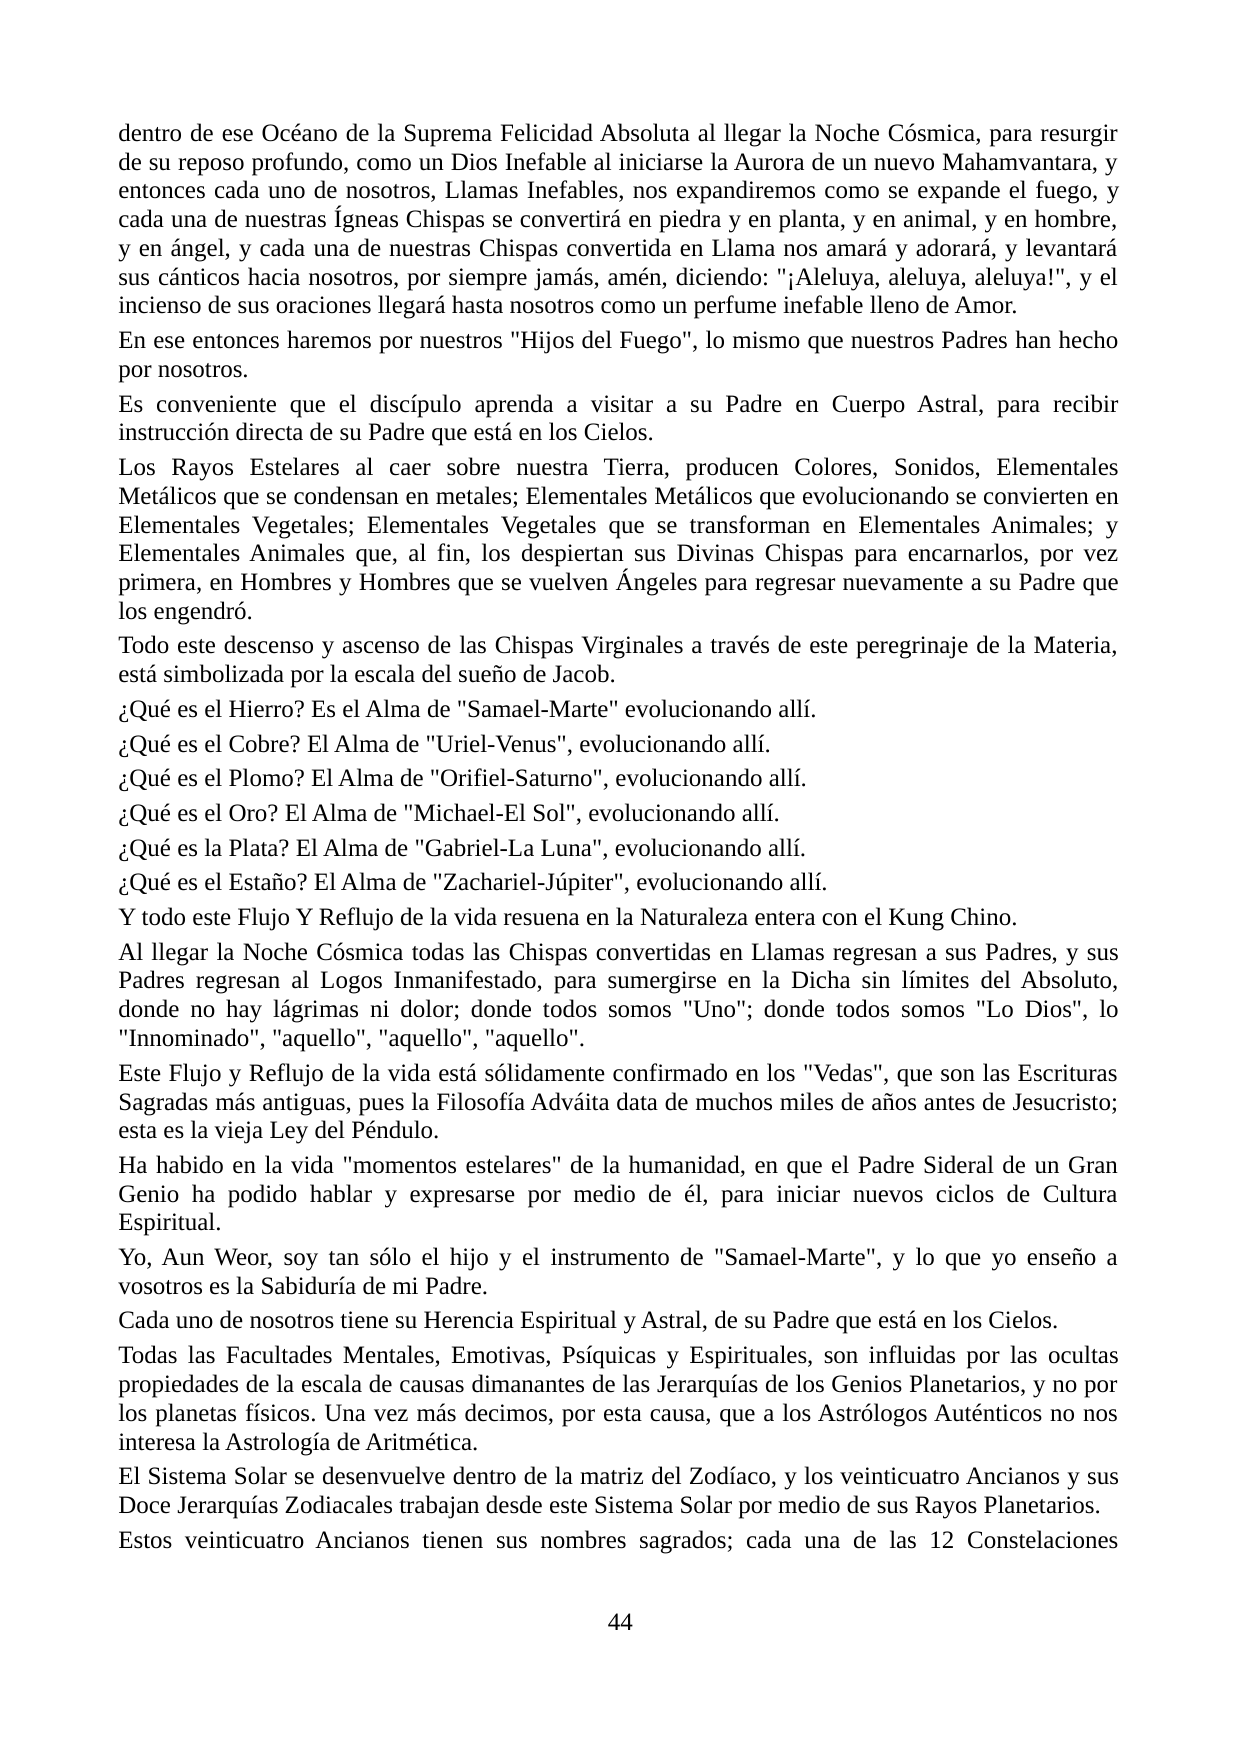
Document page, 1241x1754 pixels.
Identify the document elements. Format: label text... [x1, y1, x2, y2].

text ¿Qué es el Hierro? Es el Alma de "Samael-Marte" evolucionando allí. [118, 694, 1120, 723]
text El Sistema Solar se desenvuelve dentro de la matriz del Zodíaco, y los veinticuatro Ancianos y sus Doce Jerarquías Zodiacales trabajan desde este Sistema Solar por medio de sus Rayos Planetarios. [118, 1461, 1120, 1519]
text Estos veinticuatro Ancianos tienen sus nombres sagrados; cada una de las 12 Constelaciones [118, 1525, 1120, 1553]
text En ese entonces haremos por nuestros "Hijos del Fuego", lo mismo que nuestros Padres han hecho por nosotros. [118, 325, 1120, 383]
text Este Flujo y Reflujo de la vida está sólidamente confirmado en los "Vedas", que son las Escrituras Sagradas más antiguas, pues la Filosofía Adváita data de muchos miles de años antes de Jesucristo; esta es la vieja Ley del Péndulo. [118, 1058, 1120, 1144]
text Yo, Aun Weor, soy tan sólo el hijo y el instrumento de "Samael-Marte", y lo que yo enseño a vosotros es la Sabiduría de mi Padre. [118, 1242, 1120, 1300]
text ¿Qué es el Estaño? El Alma de "Zachariel-Júpiter", evolucionando allí. [118, 867, 1120, 896]
text Los Rayos Estelares al caer sobre nuestra Tierra, producen Colores, Sonidos, Elementales Metálicos que se condensan en metales; Elementales Metálicos que evolucionando se convierten en Elementales Vegetales; Elementales Vegetales que se transforman en Elementales Animales; y Elementales Animales que, al fin, los despiertan sus Divinas Chispas para encarnarlos, por vez primera, en Hombres y Hombres que se vuelven Ángeles para regresar nuevamente a su Padre que los engendró. [118, 452, 1120, 625]
text Al llegar la Noche Cósmica todas las Chispas convertidas en Llamas regresan a sus Padres, y sus Padres regresan al Logos Inmanifestado, para sumergirse en la Dicha sin límites del Absoluto, donde no hay lágrimas ni dolor; donde todos somos "Uno"; donde todos somos "Lo Dios", lo "Innominado", "aquello", "aquello", "aquello". [118, 937, 1120, 1052]
text ¿Qué es el Oro? El Alma de "Michael-El Sol", evolucionando allí. [118, 798, 1120, 827]
text Ha habido en la vida "momentos estelares" de la humanidad, en que el Padre Sideral de un Gran Genio ha podido hablar y expresarse por medio de él, para iniciar nuevos ciclos de Cultura Espiritual. [118, 1150, 1120, 1236]
text Cada uno de nosotros tiene su Herencia Espiritual y Astral, de su Padre que está en los Cielos. [118, 1306, 1120, 1334]
text ¿Qué es la Plata? El Alma de "Gabriel-La Luna", evolucionando allí. [118, 833, 1120, 862]
text dentro de ese Océano de la Suprema Felicidad Absoluta al llegar la Noche Cósmica, para resurgir de su reposo profundo, como un Dios Inefable al iniciarse la Aurora de un nuevo Mahamvantara, y entonces cada uno de nosotros, Llamas Inefables, nos expandiremos como se expande el fuego, y cada una de nuestras Ígneas Chispas se convertirá en piedra y en planta, y en animal, y en hombre, y en ángel, y cada una de nuestras Chispas convertida en Llama nos amará y adorará, y levantará sus cánticos hacia nosotros, por siempre jamás, amén, diciendo: "¡Aleluya, aleluya, aleluya!", y el incienso de sus oraciones llegará hasta nosotros como un perfume inefable lleno de Amor. [118, 118, 1120, 319]
text Y todo este Flujo Y Reflujo de la vida resuena en la Naturaleza entera con el Kung Chino. [118, 902, 1120, 931]
text ¿Qué es el Cobre? El Alma de "Uriel-Venus", evolucionando allí. [118, 729, 1120, 757]
text Todo este descenso y ascenso de las Chispas Virginales a través de este peregrinaje de la Materia, está simbolizada por la escala del sueño de Jacob. [118, 631, 1120, 688]
text Todas las Facultades Mentales, Emotivas, Psíquicas y Espirituales, son influidas por las ocultas propiedades de la escala de causas dimanantes de las Jerarquías de los Genios Planetarios, y no por los planetas físicos. Una vez más decimos, por esta causa, que a los Astrólogos Auténticos no nos interesa la Astrología de Aritmética. [118, 1340, 1120, 1455]
text ¿Qué es el Plomo? El Alma de "Orifiel-Saturno", evolucionando allí. [118, 763, 1120, 792]
text Es conveniente que el discípulo aprenda a visitar a su Padre en Cuerpo Astral, para recibir instrucción directa de su Padre que está en los Cielos. [118, 389, 1120, 446]
